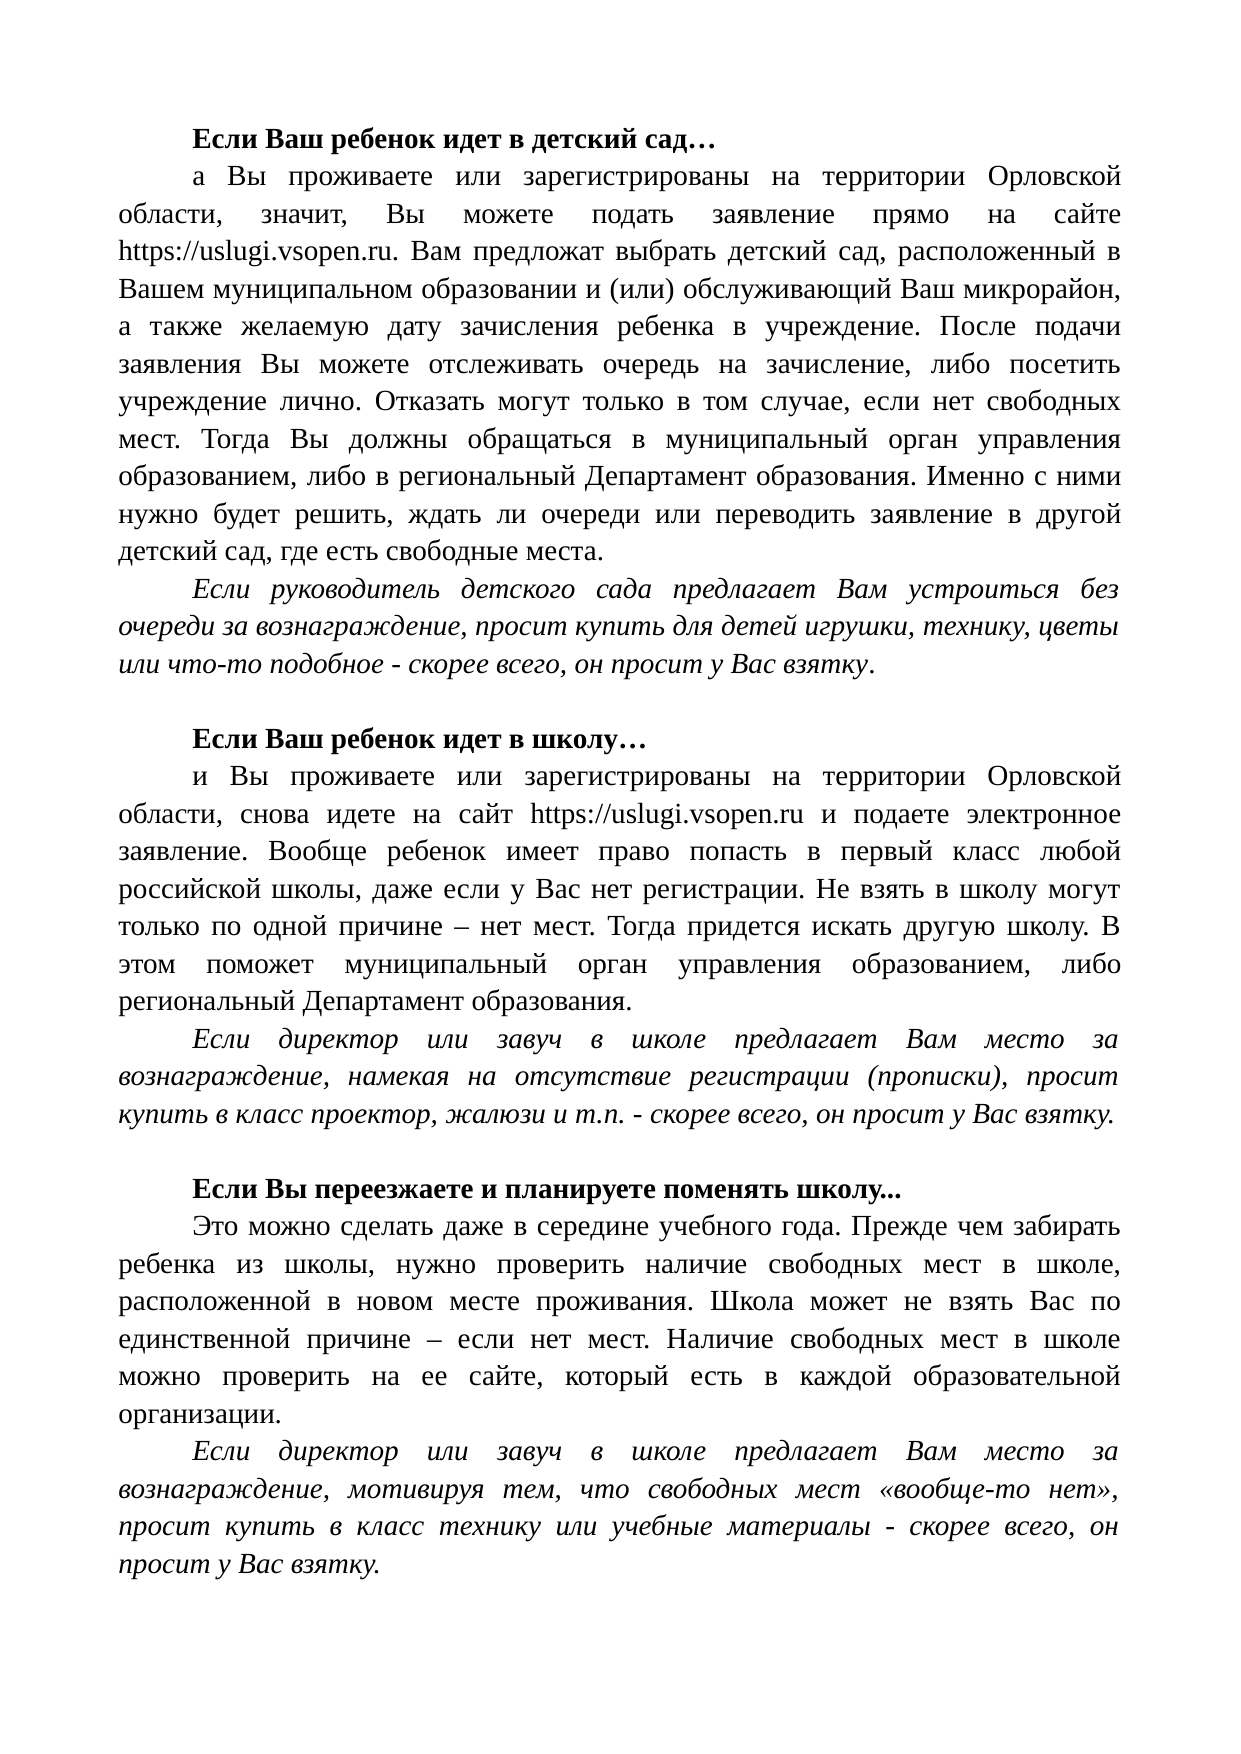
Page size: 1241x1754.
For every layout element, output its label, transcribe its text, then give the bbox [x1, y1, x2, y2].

text Если руководитель детского сада предлагает Вам устроиться без очереди за вознаграждение, просит купить для детей игрушки, технику, цветы или что-то подобное - скорее всего, он просит у Вас взятку. [118, 568, 1122, 681]
text а Вы проживаете или зарегистрированы на территории Орловской области, значит, Вы можете подать заявление прямо на сайте https://uslugi.vsopen.ru. Вам предложат выбрать детский сад, расположенный в Вашем муниципальном образовании и (или) обслуживающий Ваш микрорайон, а также желаемую дату зачисления ребенка в учреждение. После подачи заявления Вы можете отслеживать очередь на зачисление, либо посетить учреждение лично. Отказать могут только в том случае, если нет свободных мест. Тогда Вы должны обращаться в муниципальный орган управления образованием, либо в региональный Департамент образования. Именно с ними нужно будет решить, ждать ли очереди или переводить заявление в другой детский сад, где есть свободные места. [118, 156, 1122, 568]
text Если Ваш ребенок идет в детский сад… [118, 118, 1122, 156]
text Если Вы переезжаете и планируете поменять школу... [118, 1168, 1122, 1206]
text Если Ваш ребенок идет в школу… [118, 718, 1122, 756]
text Если директор или завуч в школе предлагает Вам место за вознаграждение, мотивируя тем, что свободных мест «вообще-то нет», просит купить в класс технику или учебные материалы - скорее всего, он просит у Вас взятку. [118, 1431, 1122, 1581]
text Это можно сделать даже в середине учебного года. Прежде чем забирать ребенка из школы, нужно проверить наличие свободных мест в школе, расположенной в новом месте проживания. Школа может не взять Вас по единственной причине – если нет мест. Наличие свободных мест в школе можно проверить на ее сайте, который есть в каждой образовательной организации. [118, 1206, 1122, 1431]
text и Вы проживаете или зарегистрированы на территории Орловской области, снова идете на сайт https://uslugi.vsopen.ru и подаете электронное заявление. Вообще ребенок имеет право попасть в первый класс любой российской школы, даже если у Вас нет регистрации. Не взять в школу могут только по одной причине – нет мест. Тогда придется искать другую школу. В этом поможет муниципальный орган управления образованием, либо региональный Департамент образования. [118, 756, 1122, 1018]
text Если директор или завуч в школе предлагает Вам место за вознаграждение, намекая на отсутствие регистрации (прописки), просит купить в класс проектор, жалюзи и т.п. - скорее всего, он просит у Вас взятку. [118, 1018, 1122, 1131]
